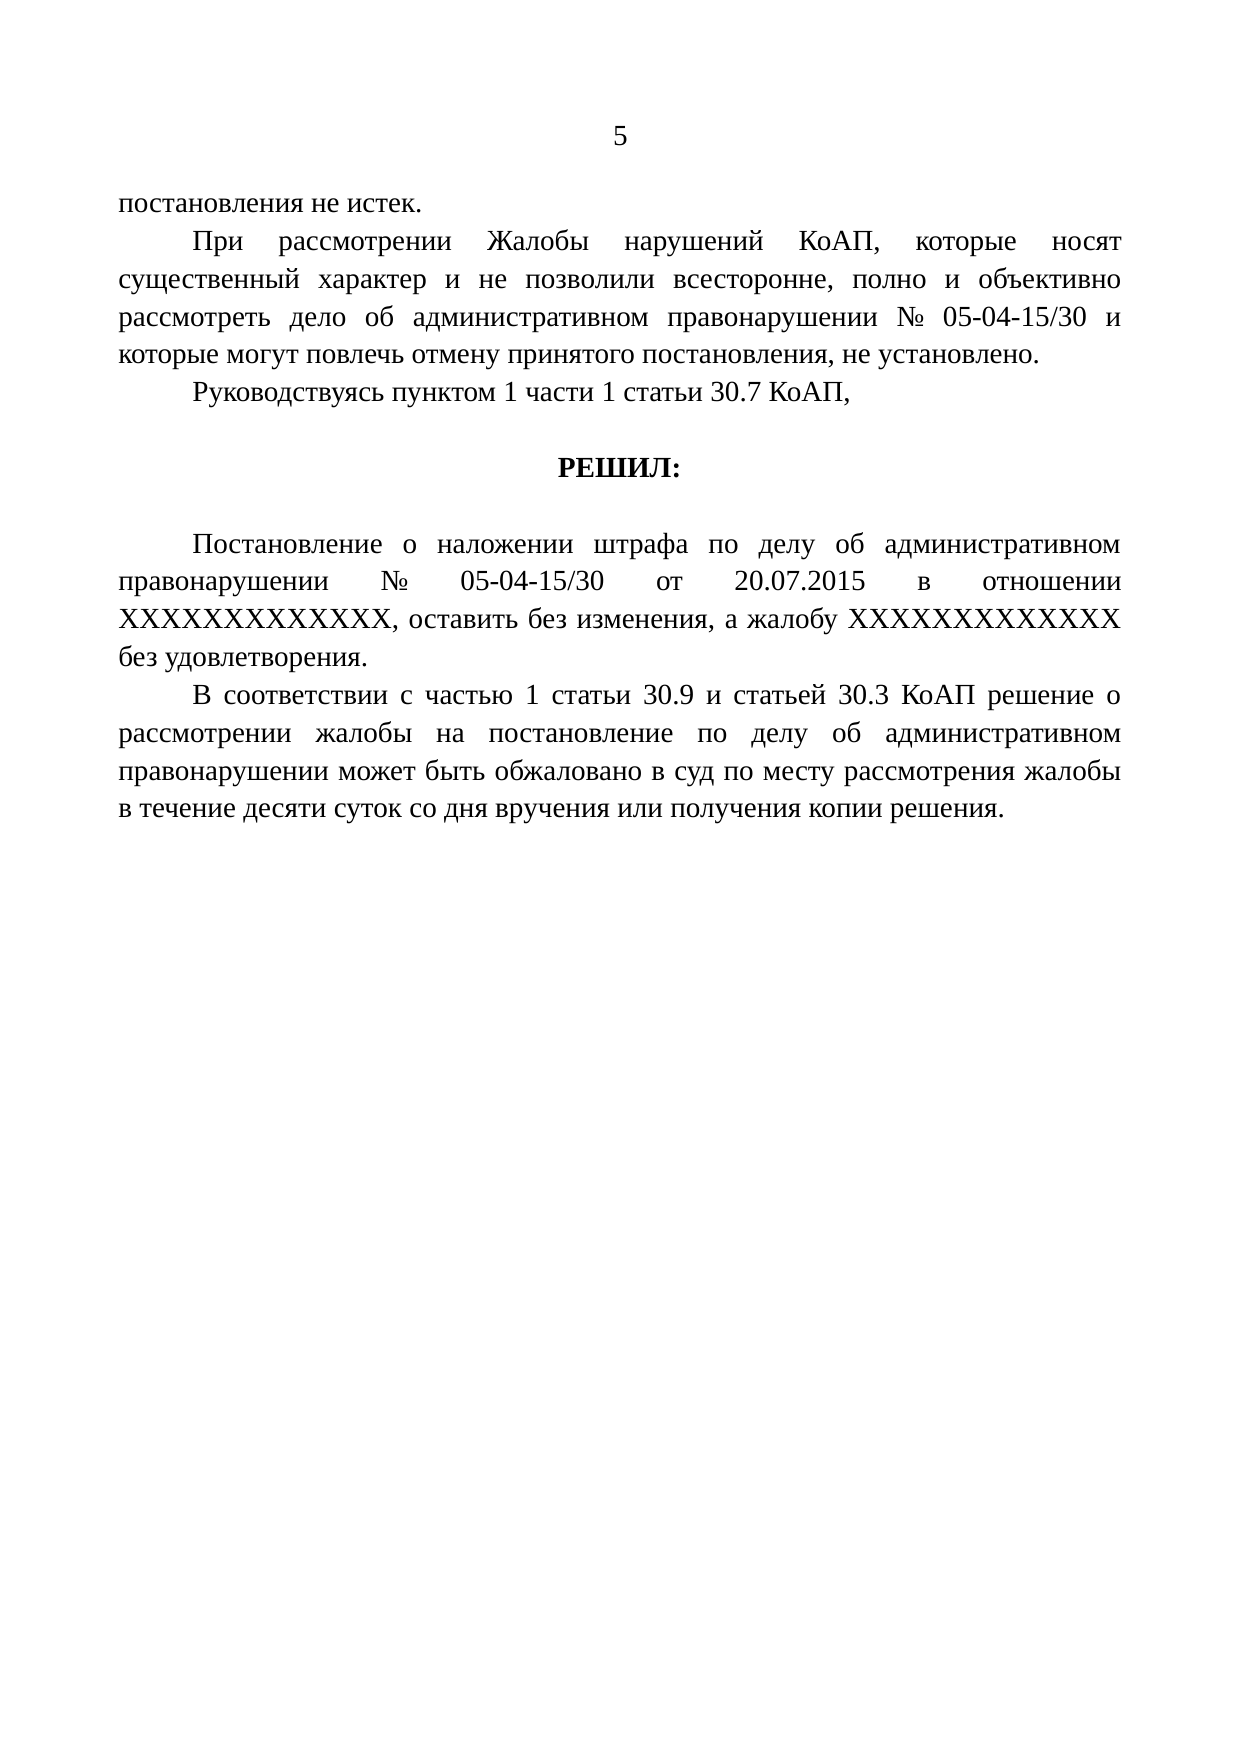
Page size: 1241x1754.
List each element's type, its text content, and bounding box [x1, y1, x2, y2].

text При рассмотрении Жалобы нарушений КоАП, которые носят существенный характер и не позволили всесторонне, полно и объективно рассмотреть дело об административном правонарушении № 05-04-15/30 и которые могут повлечь отмену принятого постановления, не установлено. [118, 219, 1122, 370]
text Руководствуясь пунктом 1 части 1 статьи 30.7 КоАП, [118, 370, 1122, 408]
text В соответствии с частью 1 статьи 30.9 и статьей 30.3 КоАП решение о рассмотрении жалобы на постановление по делу об административном правонарушении может быть обжаловано в суд по месту рассмотрения жалобы в течение десяти суток со дня вручения или получения копии решения. [118, 673, 1122, 824]
text РЕШИЛ: [117, 446, 1122, 484]
text Постановление о наложении штрафа по делу об административном правонарушении № 05-04-15/30 от 20.07.2015 в отношении XXXXXXXXXXXXX, оставить без изменения, а жалобу XXXXXXXXXXXXX без удовлетворения. [118, 521, 1122, 673]
text постановления не истек. [118, 181, 1122, 219]
